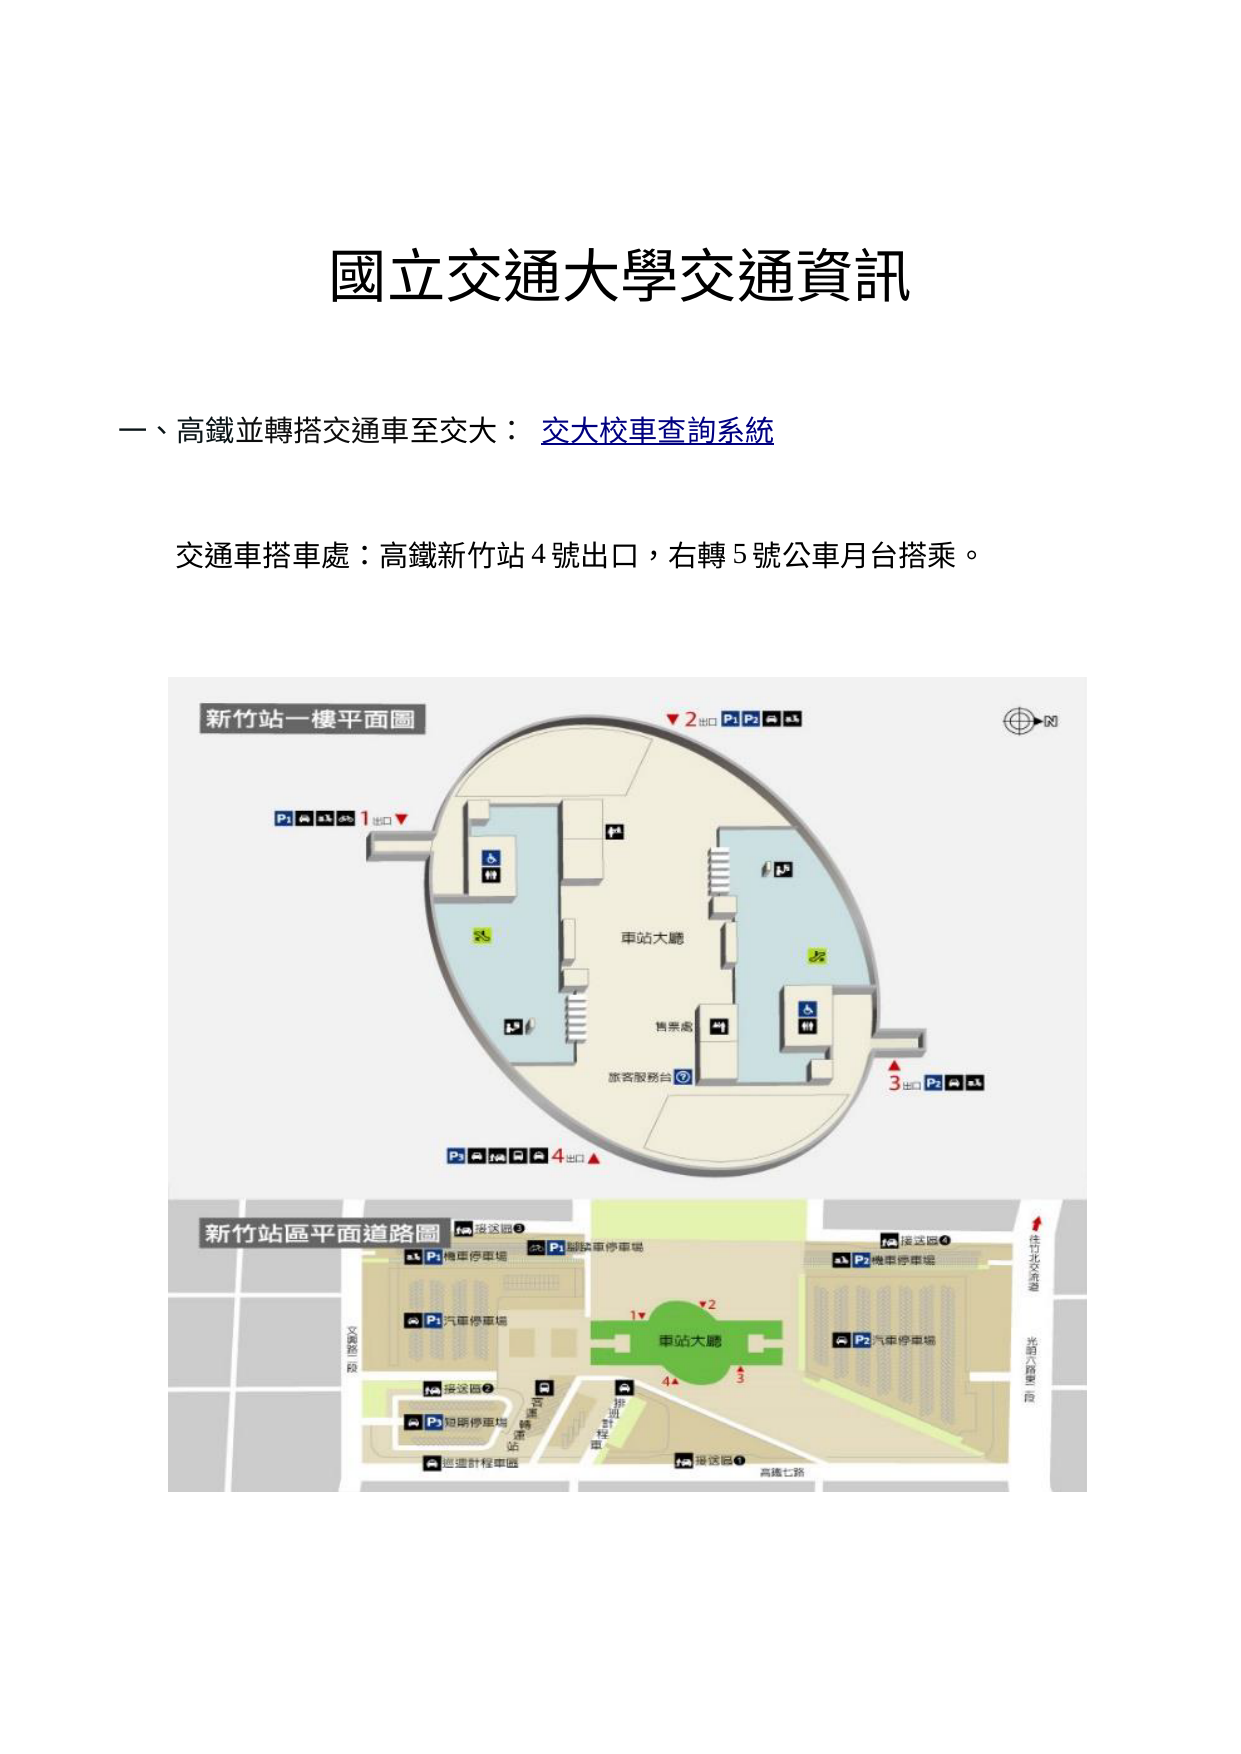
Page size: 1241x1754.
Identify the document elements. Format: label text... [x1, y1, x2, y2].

text 國立交通大學交通資訊 [118, 199, 1122, 324]
text 交通車搭車處：高鐵新竹站4號出口，右轉5號公車月台搭乘。 [175, 512, 1122, 574]
text 一、高鐵並轉搭交通車至交大： 交大校車查詢系統 [118, 387, 1122, 449]
